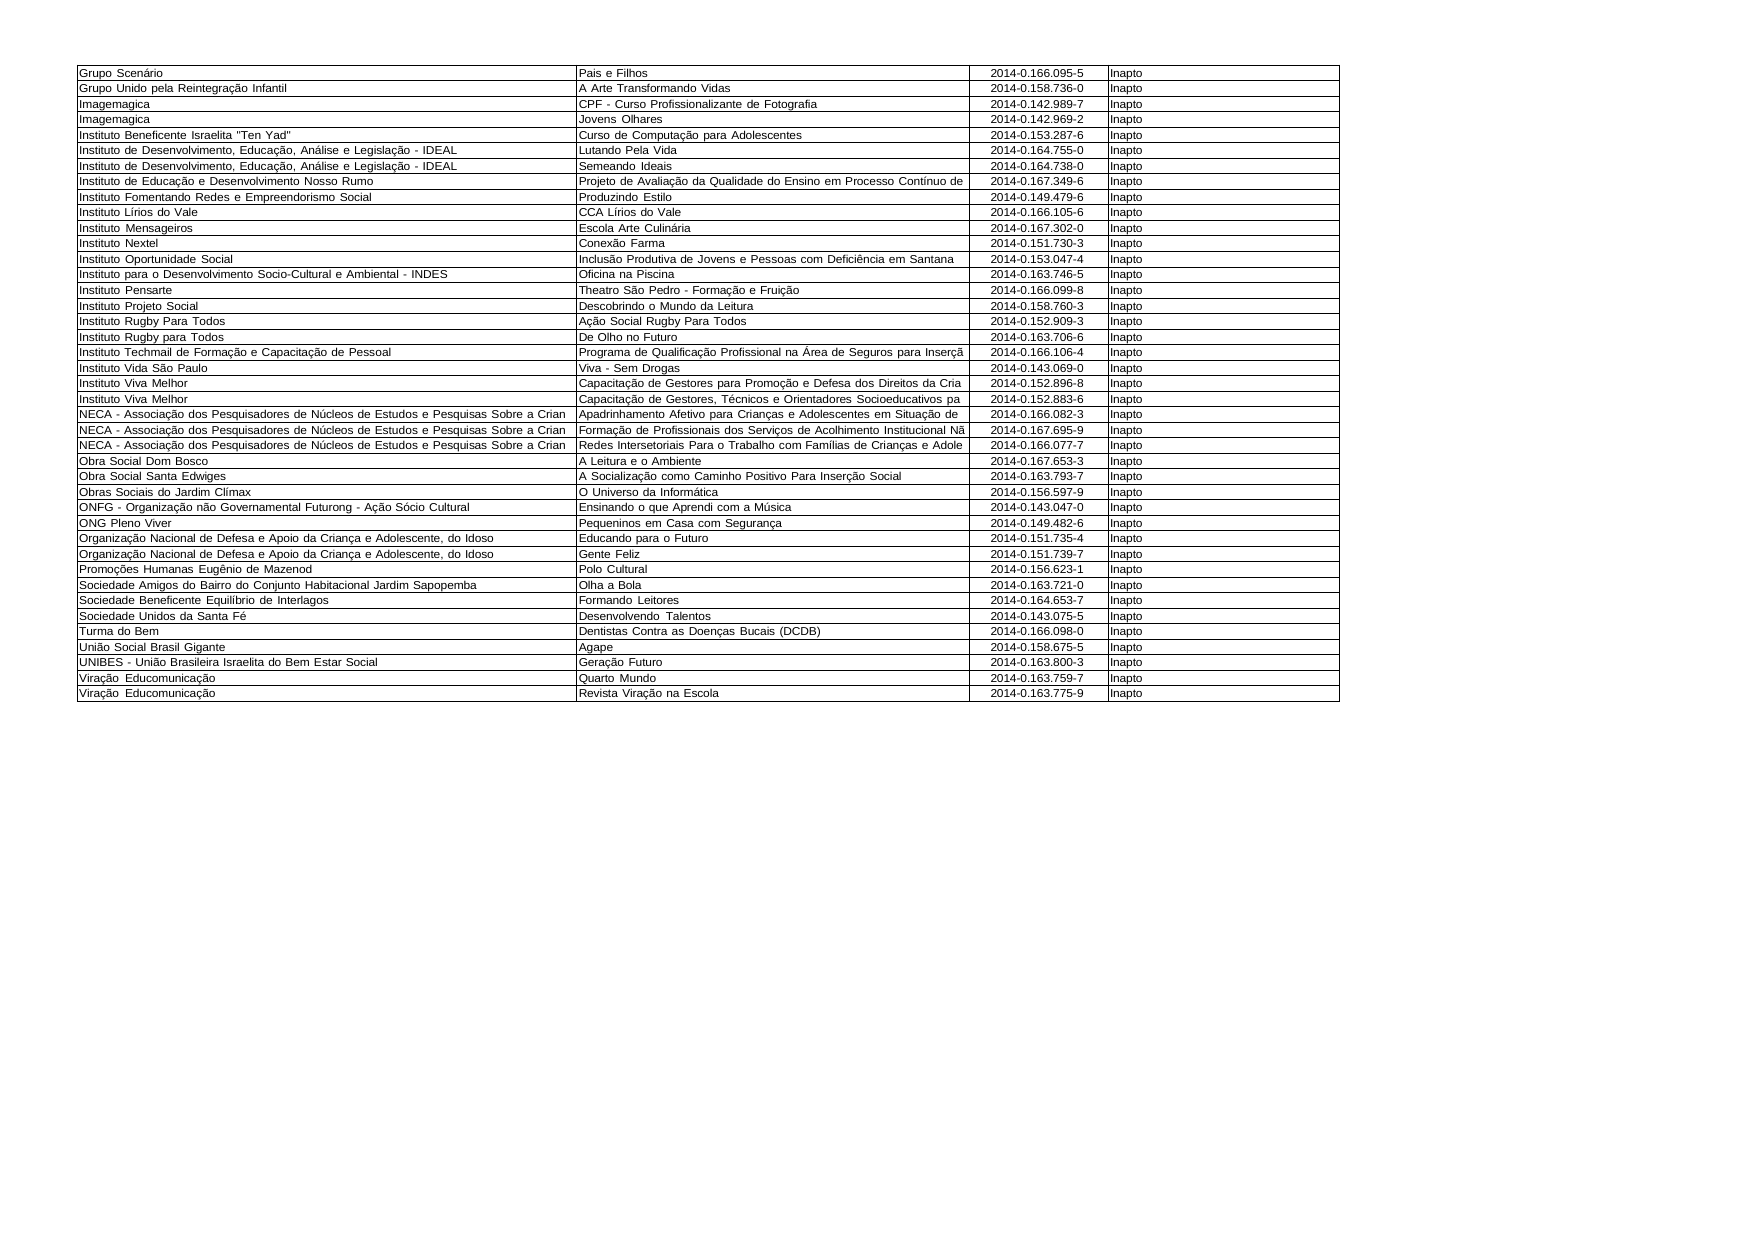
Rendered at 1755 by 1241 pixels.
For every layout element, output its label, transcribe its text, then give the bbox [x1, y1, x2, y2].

table_cell Inapto [1109, 174, 1339, 189]
table_cell 2014-0.158.760-3 [970, 299, 1108, 313]
table_cell UNIBES - União Brasileira Israelita do Bem Estar Social [78, 655, 576, 670]
table_cell 2014-0.153.047-4 [970, 252, 1108, 266]
table_cell Produzindo Estilo [577, 190, 969, 204]
table_cell Inapto [1109, 640, 1339, 654]
table_cell Instituto Fomentando Redes e Empreendorismo Social [78, 190, 576, 204]
table_cell Inapto [1109, 128, 1339, 142]
table_cell 2014-0.163.721-0 [970, 578, 1108, 592]
table_cell Inapto [1109, 221, 1339, 235]
table_cell Descobrindo o Mundo da Leitura [577, 299, 969, 313]
table_cell Instituto Vida São Paulo [78, 361, 576, 375]
table_cell Polo Cultural [577, 562, 969, 577]
table_cell Viração Educomunicação [78, 671, 576, 685]
table_cell Formando Leitores [577, 593, 969, 608]
table_cell Educando para o Futuro [577, 531, 969, 546]
table_cell Olha a Bola [577, 578, 969, 592]
table_cell 2014-0.167.653-3 [970, 454, 1108, 468]
table_cell 2014-0.164.738-0 [970, 159, 1108, 173]
table_cell Instituto Beneficente Israelita "Ten Yad" [78, 128, 576, 142]
table_cell 2014-0.149.482-6 [970, 516, 1108, 530]
table_cell ONG Pleno Viver [78, 516, 576, 530]
table_cell Instituto Techmail de Formação e Capacitação de Pessoal [78, 345, 576, 359]
table_cell Dentistas Contra as Doenças Bucais (DCDB) [577, 624, 969, 639]
table_cell 2014-0.163.759-7 [970, 671, 1108, 685]
table_cell Inapto [1109, 438, 1339, 453]
table_cell 2014-0.166.106-4 [970, 345, 1108, 359]
table_cell Grupo Unido pela Reintegração Infantil [78, 81, 576, 96]
table_cell Inapto [1109, 330, 1339, 344]
table_cell Desenvolvendo Talentos [577, 609, 969, 623]
table_cell NECA - Associação dos Pesquisadores de Núcleos de Estudos e Pesquisas Sobre a Crian [78, 423, 576, 437]
table_cell Inapto [1109, 485, 1339, 499]
table_cell 2014-0.164.653-7 [970, 593, 1108, 608]
table_cell 2014-0.164.755-0 [970, 143, 1108, 158]
table_header Pais e Filhos [577, 66, 969, 80]
table_cell Inapto [1109, 376, 1339, 391]
table_cell Inapto [1109, 143, 1339, 158]
table_cell 2014-0.151.735-4 [970, 531, 1108, 546]
table_cell 2014-0.166.099-8 [970, 283, 1108, 297]
table_cell Instituto Mensageiros [78, 221, 576, 235]
table_cell Inapto [1109, 454, 1339, 468]
table_cell Inapto [1109, 593, 1339, 608]
table_cell Instituto Viva Melhor [78, 376, 576, 391]
table_cell 2014-0.167.302-0 [970, 221, 1108, 235]
table_cell Instituto Rugby para Todos [78, 330, 576, 344]
table_cell União Social Brasil Gigante [78, 640, 576, 654]
table_cell Apadrinhamento Afetivo para Crianças e Adolescentes em Situação de [577, 407, 969, 422]
table_cell 2014-0.143.069-0 [970, 361, 1108, 375]
table_cell Instituto Rugby Para Todos [78, 314, 576, 328]
table_cell Inapto [1109, 97, 1339, 111]
table_cell Inapto [1109, 252, 1339, 266]
table_cell Instituto Lírios do Vale [78, 205, 576, 220]
table_cell 2014-0.143.047-0 [970, 500, 1108, 515]
table_cell Inapto [1109, 314, 1339, 328]
table_cell 2014-0.167.349-6 [970, 174, 1108, 189]
table_cell Pequeninos em Casa com Segurança [577, 516, 969, 530]
table_cell Inapto [1109, 112, 1339, 127]
table_cell Revista Viração na Escola [577, 686, 969, 701]
table_cell Viração Educomunicação [78, 686, 576, 701]
table_cell Imagemagica [78, 97, 576, 111]
table_cell Gente Feliz [577, 547, 969, 561]
table_cell A Leitura e o Ambiente [577, 454, 969, 468]
table_cell Inapto [1109, 392, 1339, 406]
table_cell Geração Futuro [577, 655, 969, 670]
table_cell Redes Intersetoriais Para o Trabalho com Famílias de Crianças e Adole [577, 438, 969, 453]
table_cell 2014-0.163.746-5 [970, 268, 1108, 282]
table_cell Inapto [1109, 236, 1339, 251]
table_cell 2014-0.143.075-5 [970, 609, 1108, 623]
table_cell Ação Social Rugby Para Todos [577, 314, 969, 328]
table_cell Instituto de Desenvolvimento, Educação, Análise e Legislação - IDEAL [78, 159, 576, 173]
table_cell Inapto [1109, 624, 1339, 639]
table_cell Capacitação de Gestores, Técnicos e Orientadores Socioeducativos pa [577, 392, 969, 406]
table_cell Instituto Viva Melhor [78, 392, 576, 406]
table_cell Conexão Farma [577, 236, 969, 251]
table_cell Agape [577, 640, 969, 654]
table_cell Jovens Olhares [577, 112, 969, 127]
table_cell Inapto [1109, 562, 1339, 577]
table_cell Inapto [1109, 469, 1339, 484]
table_cell 2014-0.152.883-6 [970, 392, 1108, 406]
table_cell CCA Lírios do Vale [577, 205, 969, 220]
table_cell 2014-0.153.287-6 [970, 128, 1108, 142]
table_cell Inapto [1109, 423, 1339, 437]
table_cell Imagemagica [78, 112, 576, 127]
table_cell Inapto [1109, 345, 1339, 359]
table_cell NECA - Associação dos Pesquisadores de Núcleos de Estudos e Pesquisas Sobre a Crian [78, 407, 576, 422]
table_cell Inapto [1109, 190, 1339, 204]
table_cell Inapto [1109, 578, 1339, 592]
table_cell Capacitação de Gestores para Promoção e Defesa dos Direitos da Cria [577, 376, 969, 391]
table_cell 2014-0.158.736-0 [970, 81, 1108, 96]
table_cell Inapto [1109, 361, 1339, 375]
table_cell 2014-0.156.623-1 [970, 562, 1108, 577]
table_cell Lutando Pela Vida [577, 143, 969, 158]
table_header 2014-0.166.095-5 [970, 66, 1108, 80]
table_cell 2014-0.151.739-7 [970, 547, 1108, 561]
table_cell Inapto [1109, 547, 1339, 561]
table_cell Sociedade Unidos da Santa Fé [78, 609, 576, 623]
table_cell Inapto [1109, 516, 1339, 530]
table_cell Semeando Ideais [577, 159, 969, 173]
table_cell Turma do Bem [78, 624, 576, 639]
table_cell 2014-0.156.597-9 [970, 485, 1108, 499]
table_cell Quarto Mundo [577, 671, 969, 685]
table_cell Organização Nacional de Defesa e Apoio da Criança e Adolescente, do Idoso [78, 531, 576, 546]
table_cell Instituto para o Desenvolvimento Socio-Cultural e Ambiental - INDES [78, 268, 576, 282]
table_cell Inapto [1109, 283, 1339, 297]
table_cell Projeto de Avaliação da Qualidade do Ensino em Processo Contínuo de [577, 174, 969, 189]
table_cell 2014-0.149.479-6 [970, 190, 1108, 204]
table_cell Obras Sociais do Jardim Clímax [78, 485, 576, 499]
table_cell 2014-0.166.077-7 [970, 438, 1108, 453]
table_cell Inapto [1109, 299, 1339, 313]
table_cell Escola Arte Culinária [577, 221, 969, 235]
table_cell NECA - Associação dos Pesquisadores de Núcleos de Estudos e Pesquisas Sobre a Crian [78, 438, 576, 453]
table_cell Instituto Nextel [78, 236, 576, 251]
table_cell 2014-0.163.800-3 [970, 655, 1108, 670]
table_cell Oficina na Piscina [577, 268, 969, 282]
table_cell Inapto [1109, 500, 1339, 515]
table_header Grupo Scenário [78, 66, 576, 80]
table_cell Instituto Projeto Social [78, 299, 576, 313]
table_cell O Universo da Informática [577, 485, 969, 499]
table_cell Instituto Oportunidade Social [78, 252, 576, 266]
table_cell Inapto [1109, 159, 1339, 173]
table_cell Inapto [1109, 407, 1339, 422]
table_cell Instituto de Desenvolvimento, Educação, Análise e Legislação - IDEAL [78, 143, 576, 158]
table_cell 2014-0.151.730-3 [970, 236, 1108, 251]
table_cell Inapto [1109, 205, 1339, 220]
table_cell Inapto [1109, 609, 1339, 623]
table_cell Viva - Sem Drogas [577, 361, 969, 375]
table_cell 2014-0.152.896-8 [970, 376, 1108, 391]
table_cell 2014-0.166.082-3 [970, 407, 1108, 422]
table_cell Inapto [1109, 671, 1339, 685]
table_cell Ensinando o que Aprendi com a Música [577, 500, 969, 515]
table_cell 2014-0.142.969-2 [970, 112, 1108, 127]
table_cell Instituto Pensarte [78, 283, 576, 297]
table_cell Theatro São Pedro - Formação e Fruição [577, 283, 969, 297]
table_cell De Olho no Futuro [577, 330, 969, 344]
table_cell A Arte Transformando Vidas [577, 81, 969, 96]
table_cell Programa de Qualificação Profissional na Área de Seguros para Inserçã [577, 345, 969, 359]
table_cell Inapto [1109, 686, 1339, 701]
table_cell A Socialização como Caminho Positivo Para Inserção Social [577, 469, 969, 484]
table_cell 2014-0.167.695-9 [970, 423, 1108, 437]
table_cell Promoções Humanas Eugênio de Mazenod [78, 562, 576, 577]
table_cell Inapto [1109, 268, 1339, 282]
table_cell 2014-0.166.105-6 [970, 205, 1108, 220]
table_cell 2014-0.163.706-6 [970, 330, 1108, 344]
table_cell Sociedade Amigos do Bairro do Conjunto Habitacional Jardim Sapopemba [78, 578, 576, 592]
table_cell Curso de Computação para Adolescentes [577, 128, 969, 142]
table_cell 2014-0.163.775-9 [970, 686, 1108, 701]
table_cell ONFG - Organização não Governamental Futurong - Ação Sócio Cultural [78, 500, 576, 515]
table_header Inapto [1109, 66, 1339, 80]
table_cell Inapto [1109, 655, 1339, 670]
table_cell Obra Social Santa Edwiges [78, 469, 576, 484]
table_cell 2014-0.152.909-3 [970, 314, 1108, 328]
table_cell Inclusão Produtiva de Jovens e Pessoas com Deficiência em Santana [577, 252, 969, 266]
table_cell Organização Nacional de Defesa e Apoio da Criança e Adolescente, do Idoso [78, 547, 576, 561]
table_cell 2014-0.142.989-7 [970, 97, 1108, 111]
table_cell Formação de Profissionais dos Serviços de Acolhimento Institucional Nã [577, 423, 969, 437]
table_cell 2014-0.163.793-7 [970, 469, 1108, 484]
table_cell 2014-0.166.098-0 [970, 624, 1108, 639]
table_cell Inapto [1109, 81, 1339, 96]
table_cell 2014-0.158.675-5 [970, 640, 1108, 654]
table_cell Inapto [1109, 531, 1339, 546]
table_cell CPF - Curso Profissionalizante de Fotografia [577, 97, 969, 111]
table_cell Instituto de Educação e Desenvolvimento Nosso Rumo [78, 174, 576, 189]
table_cell Obra Social Dom Bosco [78, 454, 576, 468]
table_cell Sociedade Beneficente Equilíbrio de Interlagos [78, 593, 576, 608]
